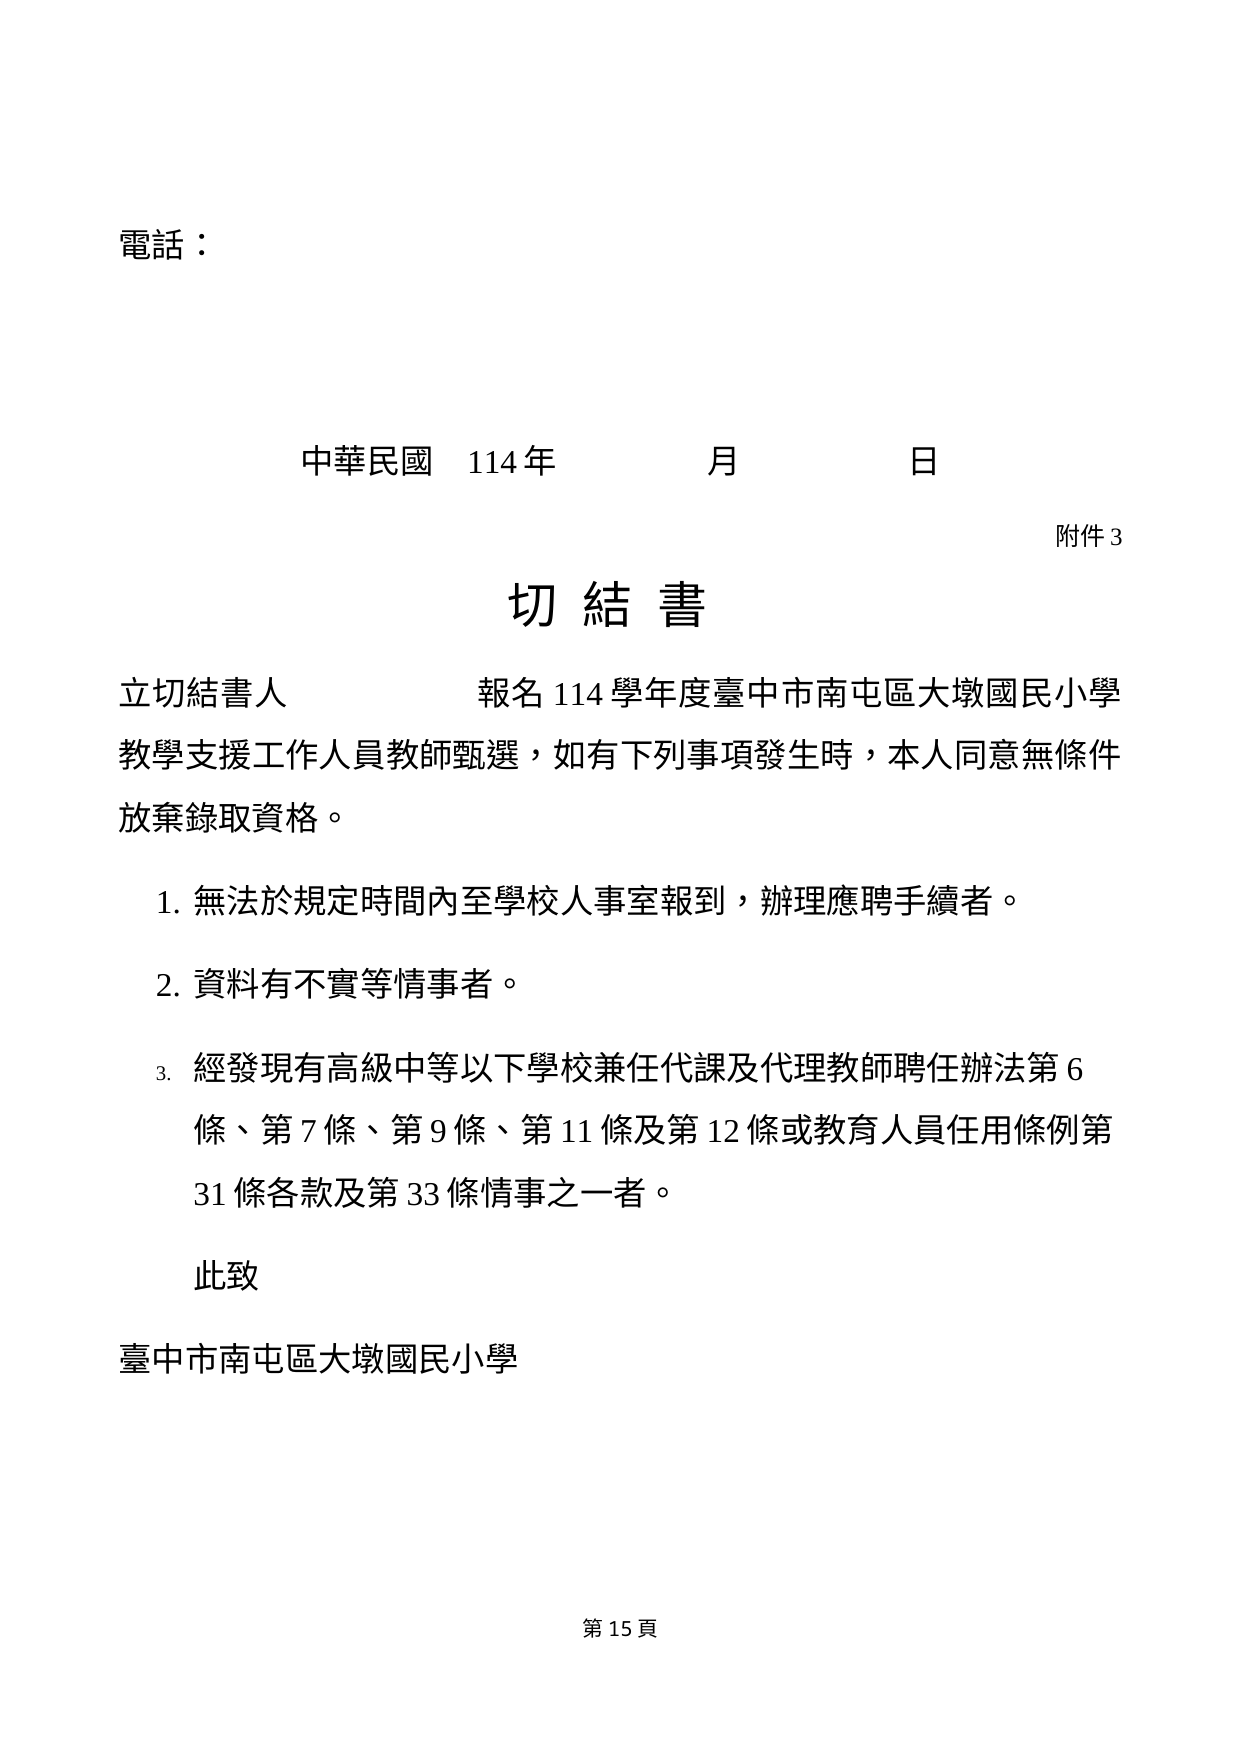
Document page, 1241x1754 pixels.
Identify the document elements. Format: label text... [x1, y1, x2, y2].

text 附件3 [118, 493, 1122, 556]
text 電話： [118, 218, 1122, 267]
text 中華民國 114年 月 日 [118, 434, 1122, 483]
list 經發現有高級中等以下學校兼任代課及代理教師聘任辦法第6條、第7條、第9條、第11條及第12條或教育人員任用條例第31條各款及第33條情事之一者。 [156, 1024, 1122, 1211]
text 切 結 書 [118, 566, 1122, 638]
text 立切結書人 報名114學年度臺中市南屯區大墩國民小學教學支援工作人員教師甄選，如有下列事項發生時，本人同意無條件放棄錄取資格。 [118, 649, 1122, 836]
list 無法於規定時間內至學校人事室報到，辦理應聘手續者。 [156, 857, 1122, 919]
text 臺中市南屯區大墩國民小學 [118, 1315, 1122, 1378]
list 資料有不實等情事者。 [156, 940, 1122, 1003]
text 此致 [118, 1232, 1122, 1294]
